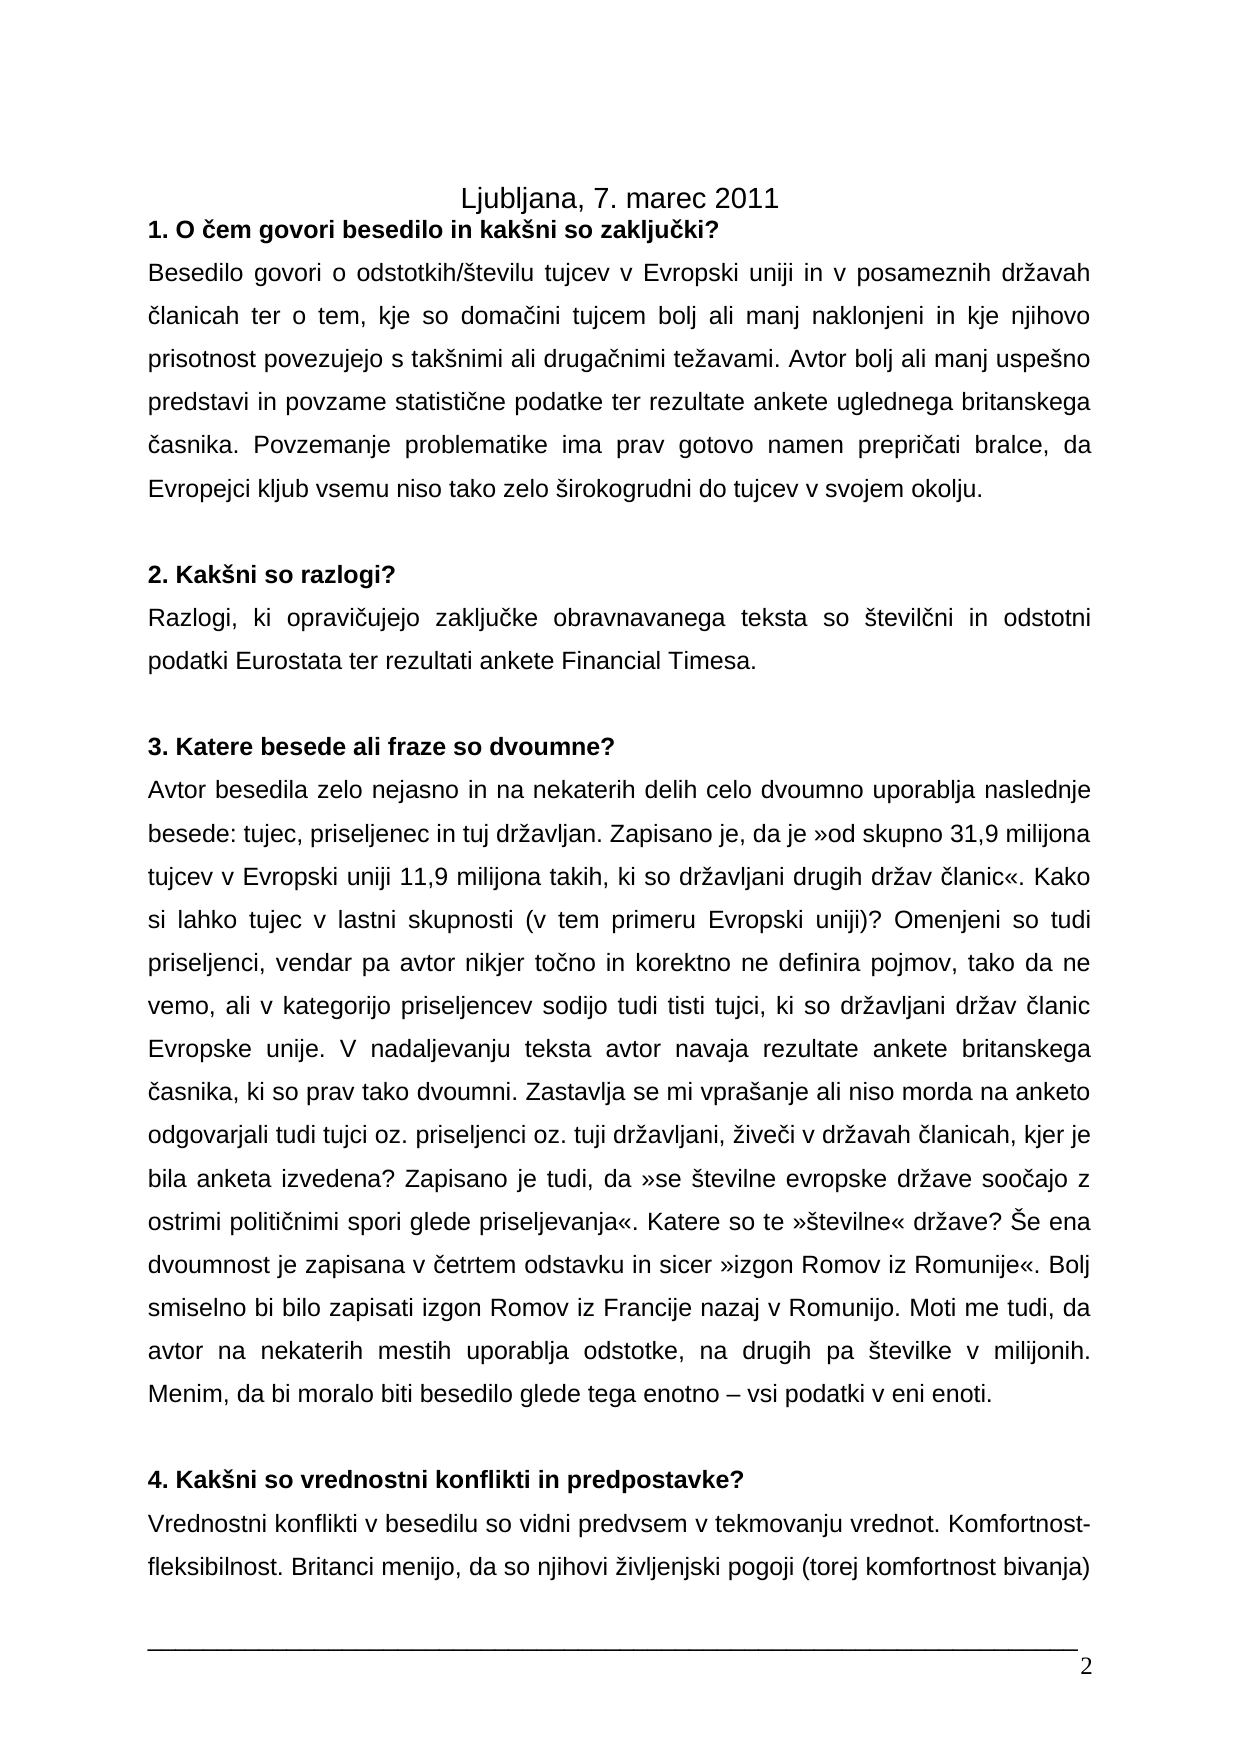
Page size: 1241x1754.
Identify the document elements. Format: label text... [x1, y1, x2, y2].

text Vrednostni konflikti v besedilu so vidni predvsem v tekmovanju vrednot. Komfortnost-fleksibilnost. Britanci menijo, da so njihovi življenjski pogoji (torej komfortnost bivanja) [148, 1508, 1092, 1580]
text 2. Kakšni so razlogi? [148, 560, 1092, 588]
text 1. O čem govori besedilo in kakšni so zaključki? [148, 215, 1092, 243]
text Razlogi, ki opravičujejo zaključke obravnavanega teksta so številčni in odstotni podatki Eurostata ter rezultati ankete Financial Timesa. [148, 603, 1092, 675]
text Avtor besedila zelo nejasno in na nekaterih delih celo dvoumno uporablja naslednje besede: tujec, priseljenec in tuj državljan. Zapisano je, da je »od skupno 31,9 milijona tujcev v Evropski uniji 11,9 milijona takih, ki so državljani drugih držav članic«. Kako si lahko tujec v lastni skupnosti (v tem primeru Evropski uniji)? Omenjeni so tudi priseljenci, vendar pa avtor nikjer točno in korektno ne definira pojmov, tako da ne vemo, ali v kategorijo priseljencev sodijo tudi tisti tujci, ki so državljani držav članic Evropske unije. V nadaljevanju teksta avtor navaja rezultate ankete britanskega časnika, ki so prav tako dvoumni. Zastavlja se mi vprašanje ali niso morda na anketo odgovarjali tudi tujci oz. priseljenci oz. tuji državljani, živeči v državah članicah, kjer je bila anketa izvedena? Zapisano je tudi, da »se številne evropske države soočajo z ostrimi političnimi spori glede priseljevanja«. Katere so te »številne« države? Še ena dvoumnost je zapisana v četrtem odstavku in sicer »izgon Romov iz Romunije«. Bolj smiselno bi bilo zapisati izgon Romov iz Francije nazaj v Romunijo. Moti me tudi, da avtor na nekaterih mestih uporablja odstotke, na drugih pa številke v milijonih. Menim, da bi moralo biti besedilo glede tega enotno – vsi podatki v eni enoti. [148, 775, 1092, 1408]
text Besedilo govori o odstotkih/številu tujcev v Evropski uniji in v posameznih državah članicah ter o tem, kje so domačini tujcem bolj ali manj naklonjeni in kje njihovo prisotnost povezujejo s takšnimi ali drugačnimi težavami. Avtor bolj ali manj uspešno predstavi in povzame statistične podatke ter rezultate ankete uglednega britanskega časnika. Povzemanje problematike ima prav gotovo namen prepričati bralce, da Evropejci kljub vsemu niso tako zelo širokogrudni do tujcev v svojem okolju. [148, 258, 1092, 502]
text Ljubljana, 7. marec 2011 [148, 181, 1092, 215]
text 4. Kakšni so vrednostni konflikti in predpostavke? [148, 1465, 1092, 1494]
text 3. Katere besede ali fraze so dvoumne? [148, 732, 1092, 761]
